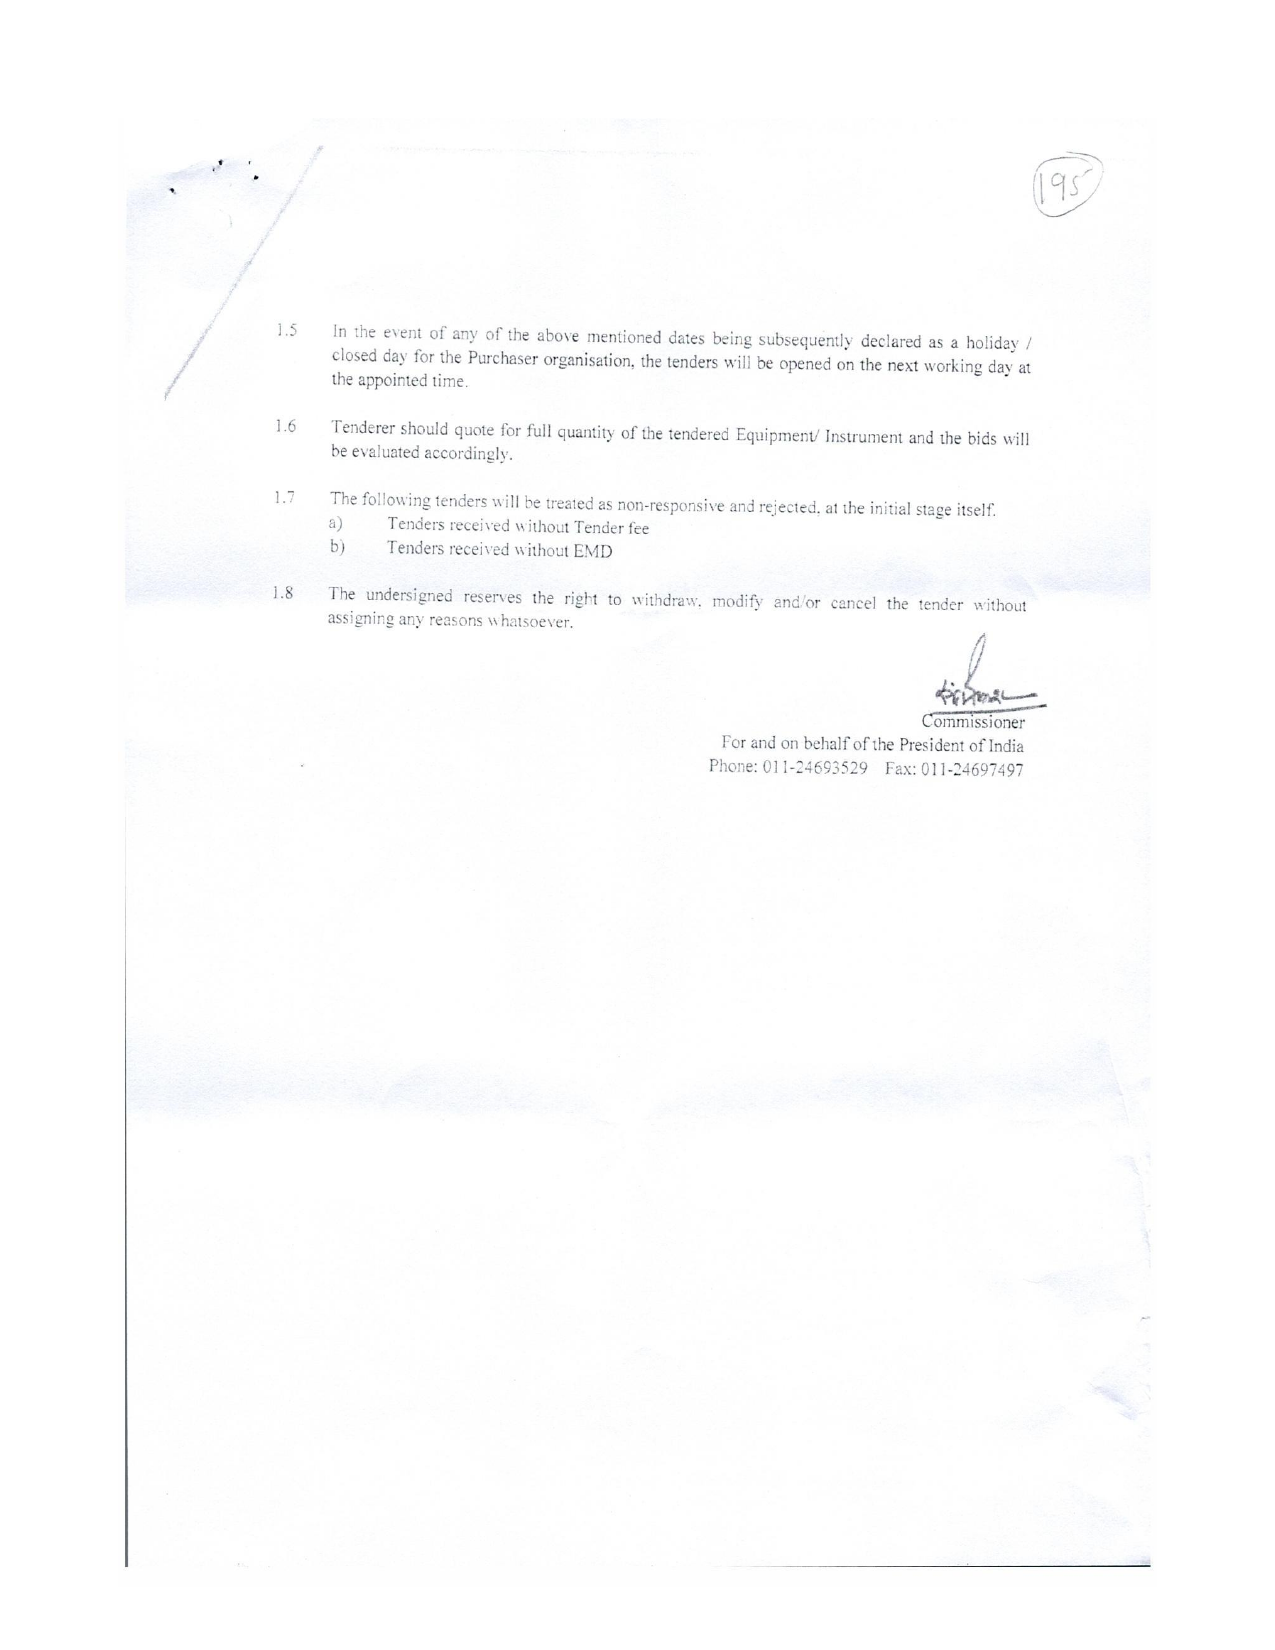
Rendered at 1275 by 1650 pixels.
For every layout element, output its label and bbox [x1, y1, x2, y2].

picture [118, 118, 1157, 1587]
